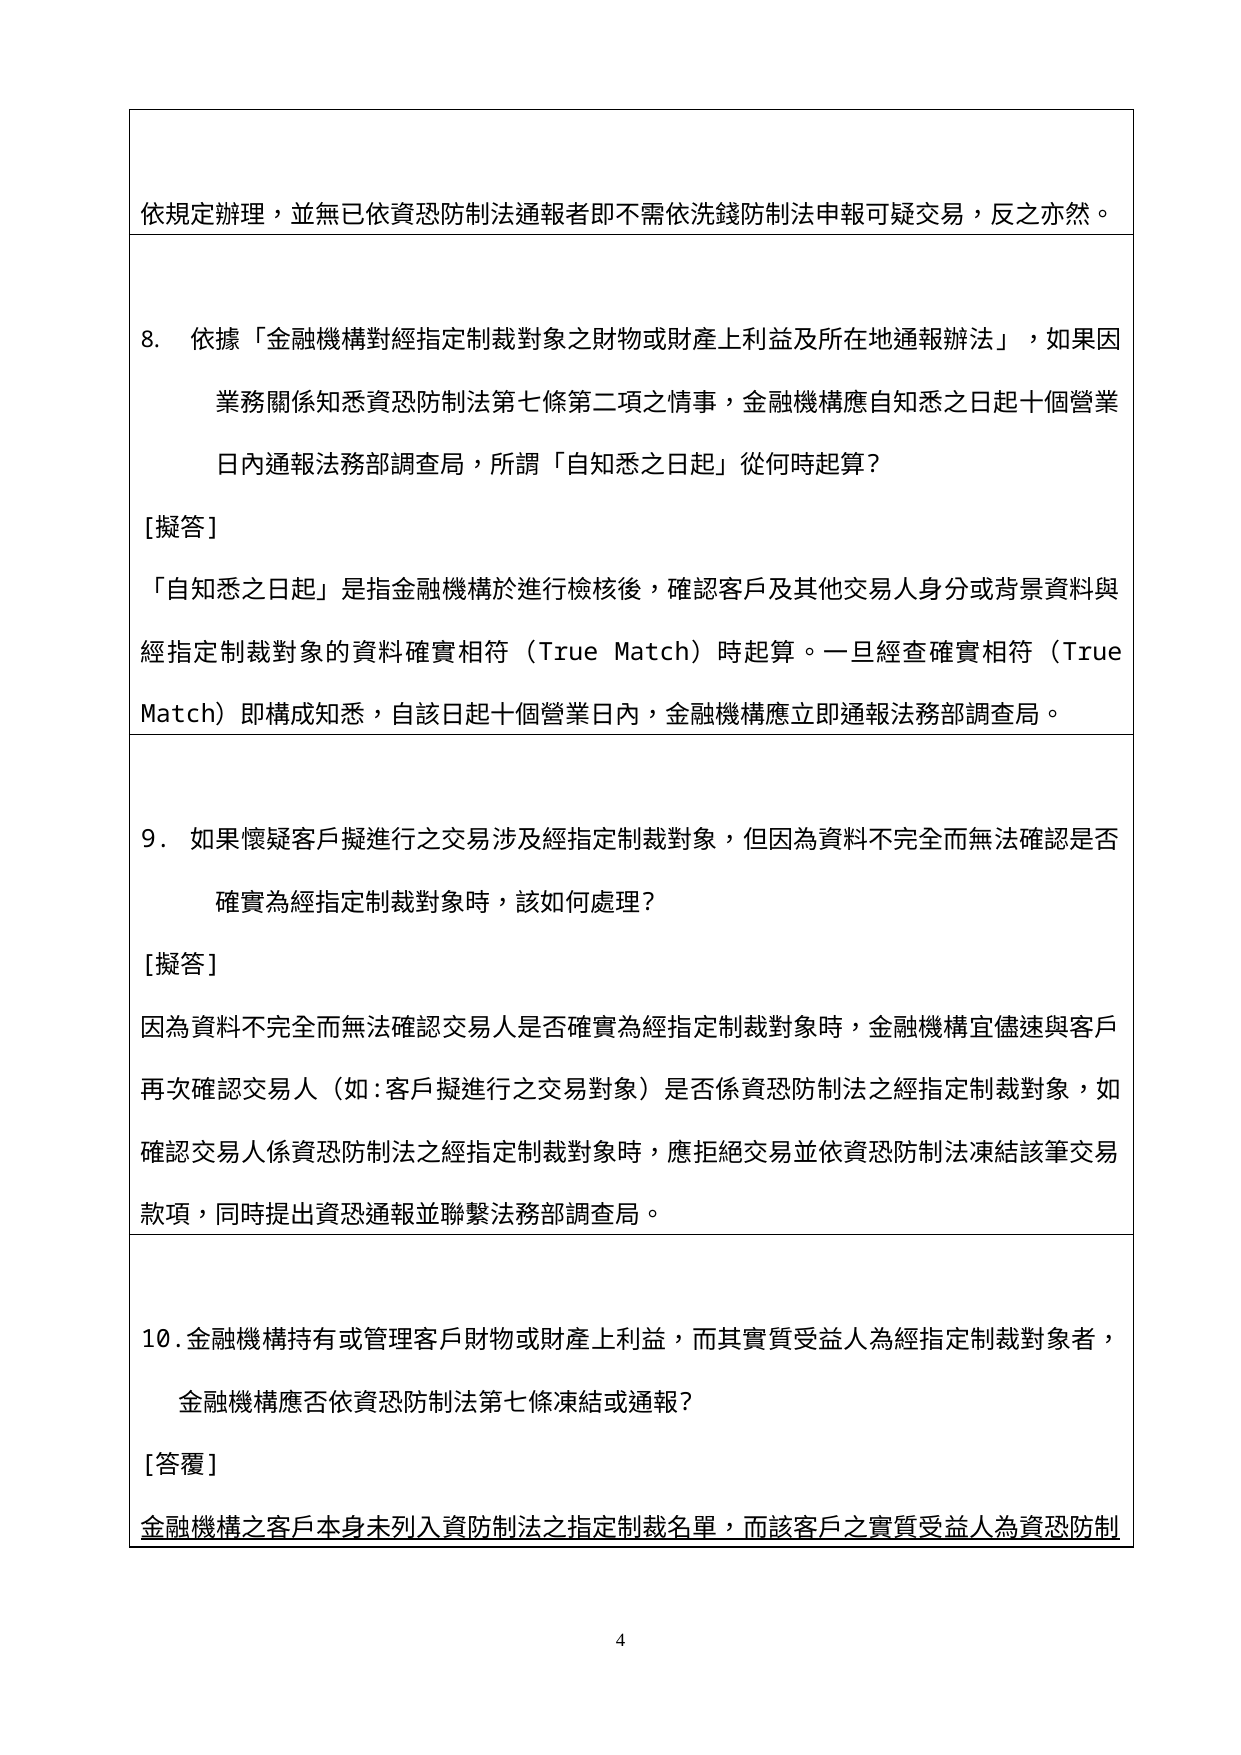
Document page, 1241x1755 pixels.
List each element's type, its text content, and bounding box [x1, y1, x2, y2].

table_cell 依規定辦理，並無已依資恐防制法通報者即不需依洗錢防制法申報可疑交易，反之亦然。 [130, 110, 1133, 234]
table_cell 依據「金融機構對經指定制裁對象之財物或財產上利益及所在地通報辦法」，如果因業務關係知悉資恐防制法第七條第二項之情事，金融機構應自知悉之日起十個營業日內通報法務部調查局，所謂「自知悉之日起」從何時起算? [擬答] 「自知悉之日起」是指金融機構於進行檢核後，確認客戶及其他交易人身分或背景資料與經指定制裁對象的資料確實相符（True Match）時起算。一旦經查確實相符（True Match）即構成知悉，自該日起十個營業日內，金融機構應立即通報法務部調查局。 [130, 235, 1133, 734]
table_cell 如果懷疑客戶擬進行之交易涉及經指定制裁對象，但因為資料不完全而無法確認是否確實為經指定制裁對象時，該如何處理? [擬答] 因為資料不完全而無法確認交易人是否確實為經指定制裁對象時，金融機構宜儘速與客戶再次確認交易人（如:客戶擬進行之交易對象）是否係資恐防制法之經指定制裁對象，如確認交易人係資恐防制法之經指定制裁對象時，應拒絕交易並依資恐防制法凍結該筆交易款項，同時提出資恐通報並聯繫法務部調查局。 [130, 735, 1133, 1234]
table_cell 10.金融機構持有或管理客戶財物或財產上利益，而其實質受益人為經指定制裁對象者，金融機構應否依資恐防制法第七條凍結或通報? [答覆] 金融機構之客戶本身未列入資防制法之指定制裁名單，而該客戶之實質受益人為資恐防制 [130, 1235, 1133, 1546]
